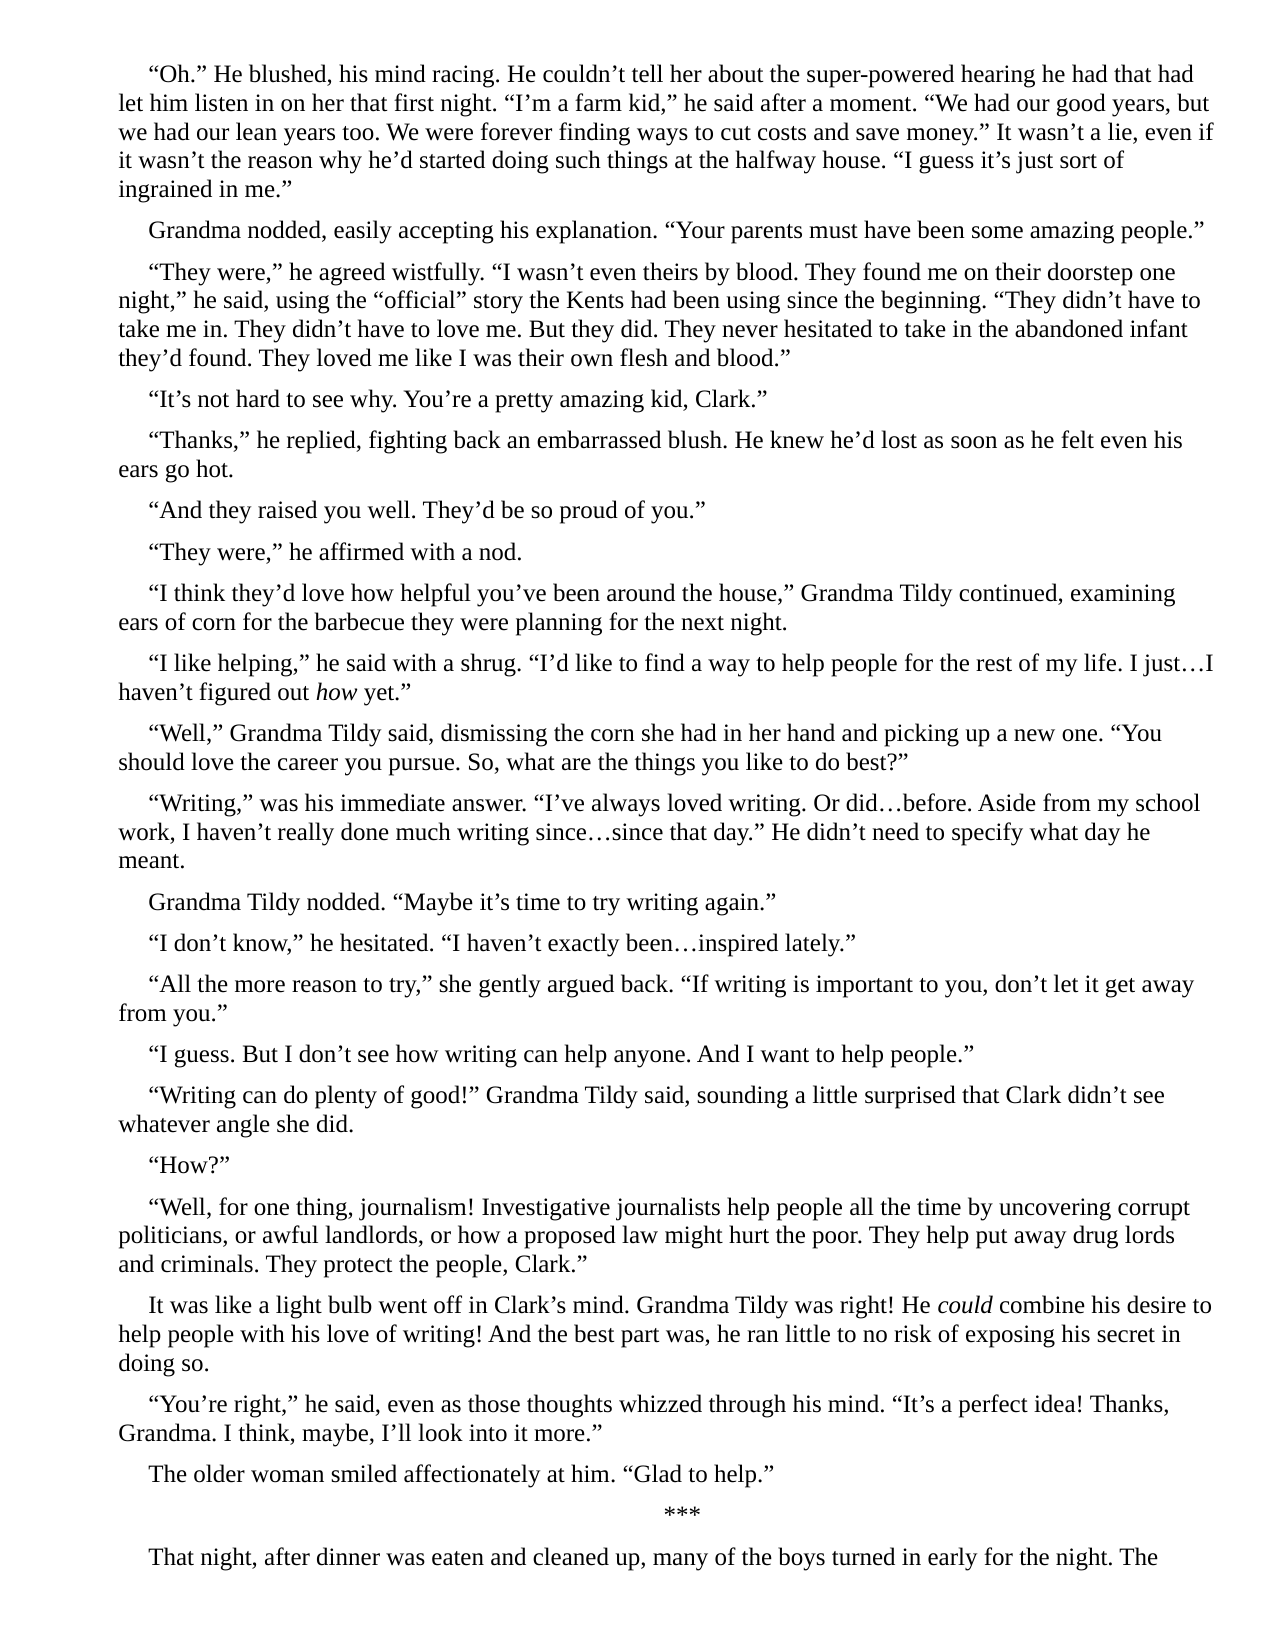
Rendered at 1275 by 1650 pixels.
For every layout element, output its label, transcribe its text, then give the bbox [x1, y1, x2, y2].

text “How?” [118, 1150, 1216, 1179]
text “All the more reason to try,” she gently argued back. “If writing is important to you, don’t let it get away from you.” [118, 969, 1216, 1027]
text Grandma nodded, easily accepting his explanation. “Your parents must have been some amazing people.” [118, 215, 1216, 244]
text “It’s not hard to see why. You’re a pretty amazing kid, Clark.” [118, 384, 1216, 413]
text “Oh.” He blushed, his mind racing. He couldn’t tell her about the super-powered hearing he had that had let him listen in on her that first night. “I’m a farm kid,” he said after a moment. “We had our good years, but we had our lean years too. We were forever finding ways to cut costs and save money.” It wasn’t a lie, even if it wasn’t the reason why he’d started doing such things at the halfway house. “I guess it’s just sort of ingrained in me.” [118, 59, 1216, 203]
text The older woman smiled affectionately at him. “Glad to help.” [118, 1459, 1216, 1488]
text “Thanks,” he replied, fighting back an embarrassed blush. He knew he’d lost as soon as he felt even his ears go hot. [118, 425, 1216, 483]
text “And they raised you well. They’d be so proud of you.” [118, 495, 1216, 524]
text “They were,” he affirmed with a nod. [118, 537, 1216, 565]
text “I like helping,” he said with a shrug. “I’d like to find a way to help people for the rest of my life. I just…I haven’t figured out how yet.” [118, 648, 1216, 705]
text “They were,” he agreed wistfully. “I wasn’t even theirs by blood. They found me on their doorstep one night,” he said, using the “official” story the Kents had been using since the beginning. “They didn’t have to take me in. They didn’t have to love me. But they did. They never hesitated to take in the abandoned infant they’d found. They loved me like I was their own flesh and blood.” [118, 257, 1216, 372]
text It was like a light bulb went off in Clark’s mind. Grandma Tildy was right! He could combine his desire to help people with his love of writing! And the best part was, he ran little to no risk of exposing his secret in doing so. [118, 1290, 1216, 1377]
text *** [118, 1500, 1216, 1529]
text Grandma Tildy nodded. “Maybe it’s time to try writing again.” [118, 887, 1216, 915]
text “I think they’d love how helpful you’ve been around the house,” Grandma Tildy continued, examining ears of corn for the barbecue they were planning for the next night. [118, 578, 1216, 635]
text “Well, for one thing, journalism! Investigative journalists help people all the time by uncovering corrupt politicians, or awful landlords, or how a proposed law might hurt the poor. They help put away drug lords and criminals. They protect the people, Clark.” [118, 1192, 1216, 1278]
text “You’re right,” he said, even as those thoughts whizzed through his mind. “It’s a perfect idea! Thanks, Grandma. I think, maybe, I’ll look into it more.” [118, 1389, 1216, 1447]
text “Well,” Grandma Tildy said, dismissing the corn she had in her hand and picking up a new one. “You should love the career you pursue. So, what are the things you like to do best?” [118, 718, 1216, 775]
text “Writing can do plenty of good!” Grandma Tildy said, sounding a little surprised that Clark didn’t see whatever angle she did. [118, 1080, 1216, 1138]
text That night, after dinner was eaten and cleaned up, many of the boys turned in early for the night. The [118, 1542, 1216, 1570]
text “I don’t know,” he hesitated. “I haven’t exactly been…inspired lately.” [118, 928, 1216, 957]
text “I guess. But I don’t see how writing can help anyone. And I want to help people.” [118, 1039, 1216, 1068]
text “Writing,” was his immediate answer. “I’ve always loved writing. Or did…before. Aside from my school work, I haven’t really done much writing since…since that day.” He didn’t need to specify what day he meant. [118, 788, 1216, 874]
